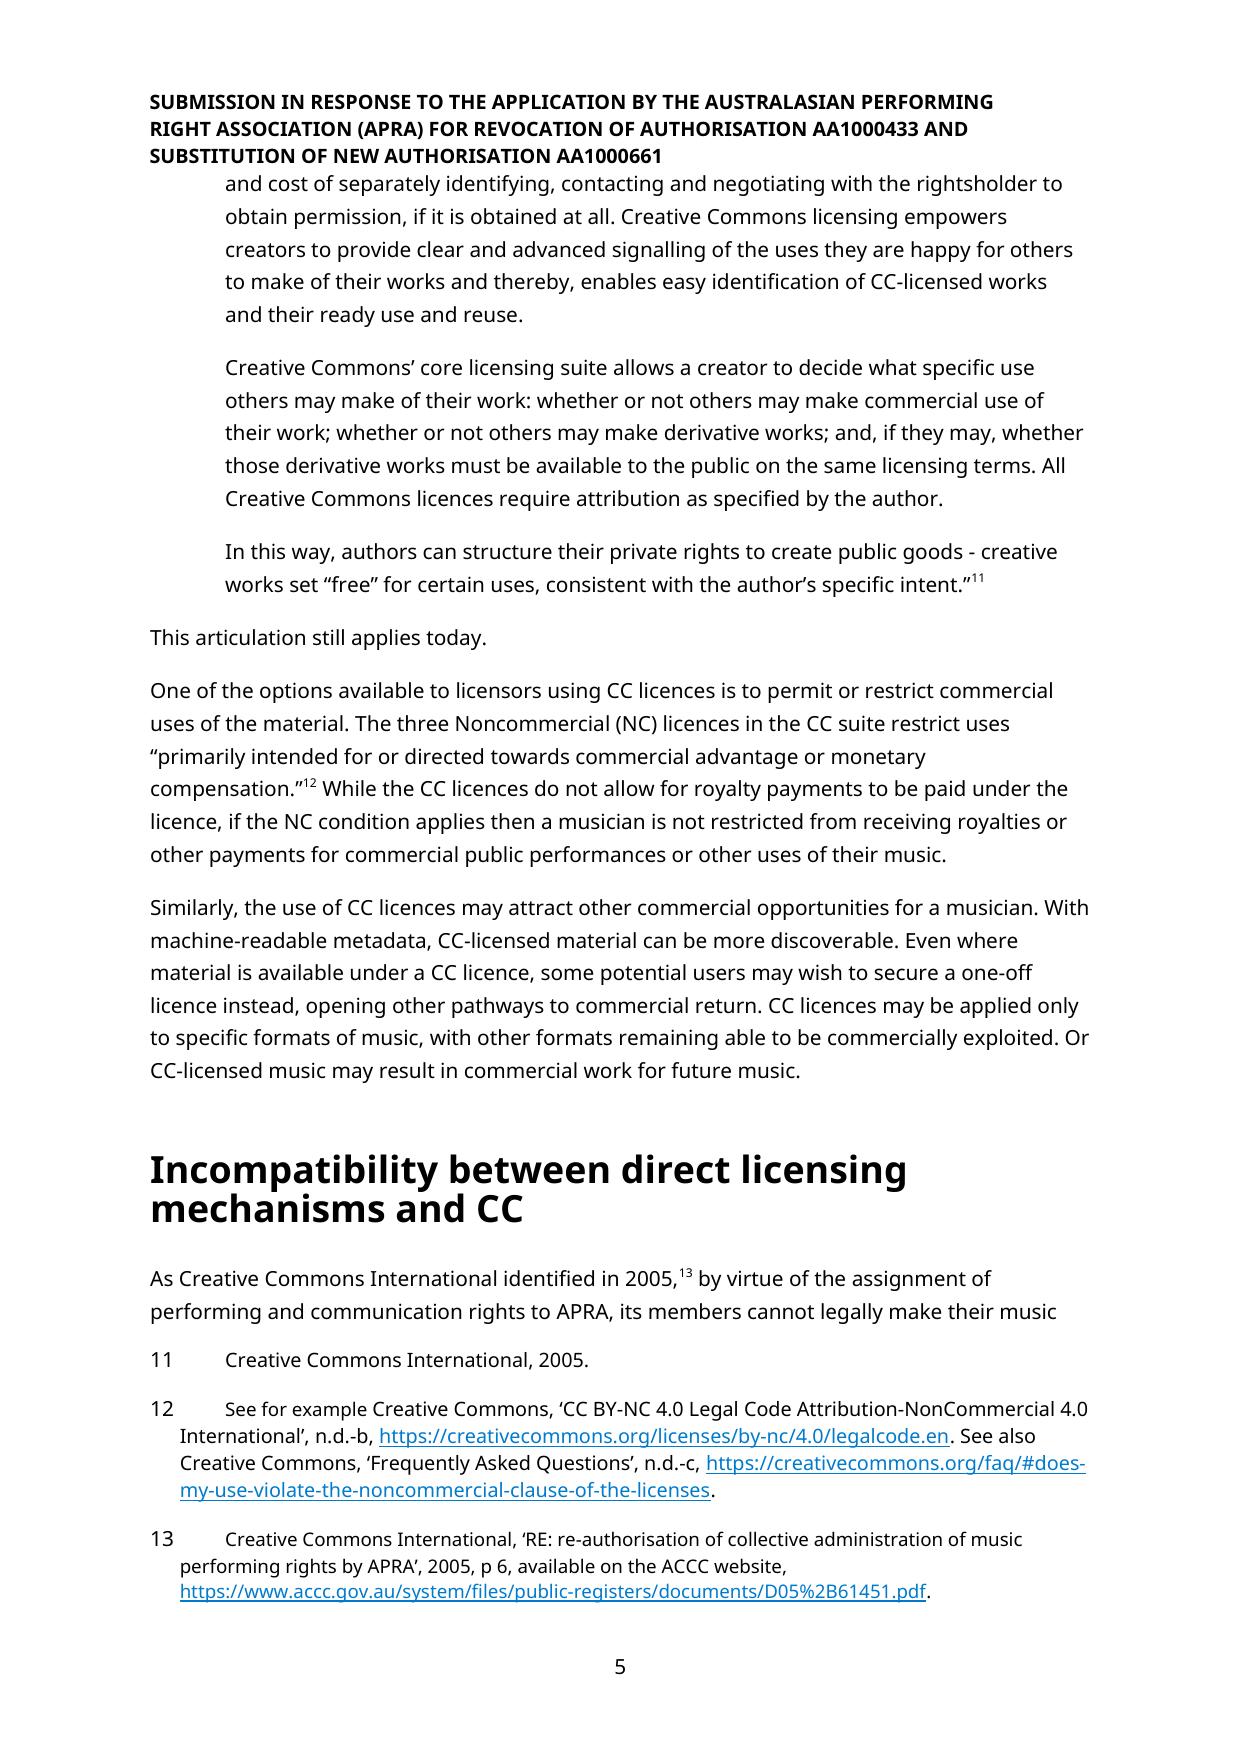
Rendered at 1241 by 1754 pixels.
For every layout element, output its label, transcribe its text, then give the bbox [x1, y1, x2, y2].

text In this way, authors can structure their private rights to create public goods - creative works set “free” for certain uses, consistent with the author’s specific intent.” [225, 537, 1090, 598]
text and cost of separately identifying, contacting and negotiating with the rightsholder to obtain permission, if it is obtained at all. Creative Commons licensing empowers creators to provide clear and advanced signalling of the uses they are happy for others to make of their works and thereby, enables easy identification of CC-licensed works and their ready use and reuse. [225, 169, 1090, 328]
subtitle Incompatibility between direct licensing mechanisms and CC [150, 1151, 1090, 1233]
text As Creative Commons International identified in 2005, by virtue of the assignment of performing and communication rights to APRA, its members cannot legally make their music [150, 1264, 1090, 1325]
text Creative Commons International, ‘RE: re-authorisation of collective administration of music performing rights by APRA’, 2005, p 6, available on the ACCC website, https://www.accc.gov.au/system/files/public-registers/documents/D05%2B61451.pdf. [150, 1524, 1090, 1604]
text Creative Commons’ core licensing suite allows a creator to decide what specific use others may make of their work: whether or not others may make commercial use of their work; whether or not others may make derivative works; and, if they may, whether those derivative works must be available to the public on the same licensing terms. All Creative Commons licences require attribution as specified by the author. [225, 353, 1090, 512]
text See for example Creative Commons, ‘CC BY-NC 4.0 Legal Code Attribution-NonCommercial 4.0 International’, n.d.-b, https://creativecommons.org/licenses/by-nc/4.0/legalcode.en. See also Creative Commons, ‘Frequently Asked Questions’, n.d.-c, https://creativecommons.org/faq/#does-my-use-violate-the-noncommercial-clause-of-the-licenses. [150, 1394, 1090, 1504]
text One of the options available to licensors using CC licences is to permit or restrict commercial uses of the material. The three Noncommercial (NC) licences in the CC suite restrict uses “primarily intended for or directed towards commercial advantage or monetary compensation.” While the CC licences do not allow for royalty payments to be paid under the licence, if the NC condition applies then a musician is not restricted from receiving royalties or other payments for commercial public performances or other uses of their music. [150, 677, 1090, 868]
text This articulation still applies today. [150, 623, 1090, 652]
text Similarly, the use of CC licences may attract other commercial opportunities for a musician. With machine-readable metadata, CC-licensed material can be more discoverable. Even where material is available under a CC licence, some potential users may wish to secure a one-off licence instead, opening other pathways to commercial return. CC licences may be applied only to specific formats of music, with other formats remaining able to be commercially exploited. Or CC-licensed music may result in commercial work for future music. [150, 893, 1090, 1084]
text Creative Commons International, 2005. [150, 1345, 1090, 1373]
